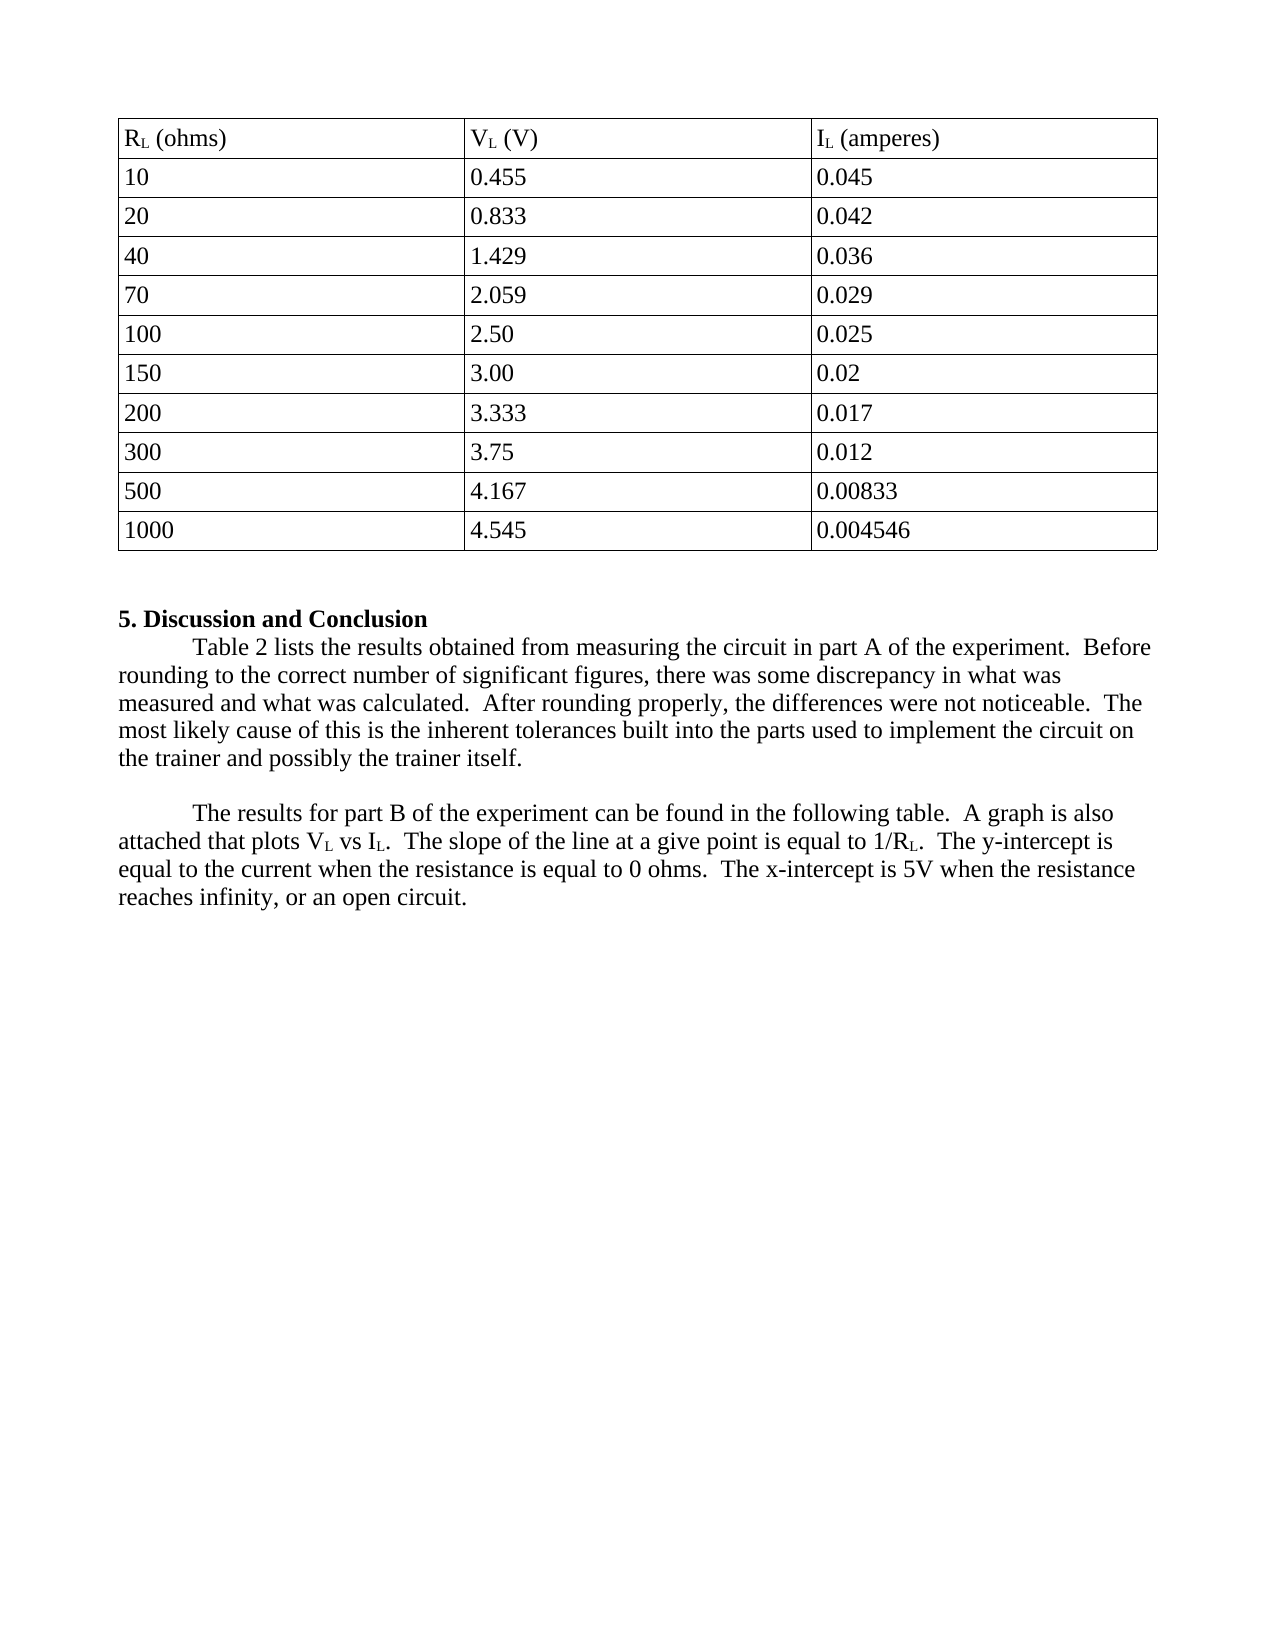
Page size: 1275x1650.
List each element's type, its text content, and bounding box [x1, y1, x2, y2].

text 5. Discussion and Conclusion [118, 606, 1157, 633]
table_cell 0.00833 [812, 473, 1157, 511]
text Table 2 lists the results obtained from measuring the circuit in part A of the experiment. Before rounding to the correct number of significant figures, there was some discrepancy in what was measured and what was calculated. After rounding properly, the differences were not noticeable. The most likely cause of this is the inherent tolerances built into the parts used to implement the circuit on the trainer and possibly the trainer itself. [118, 633, 1157, 772]
table_cell 4.545 [465, 512, 811, 550]
table_header IL (amperes) [812, 119, 1157, 157]
table_cell 0.004546 [812, 512, 1157, 550]
table_cell 0.045 [812, 159, 1157, 197]
table_cell 300 [119, 433, 464, 472]
table_cell 4.167 [465, 473, 811, 511]
table_cell 0.042 [812, 198, 1157, 236]
table_cell 0.017 [812, 394, 1157, 432]
text The results for part B of the experiment can be found in the following table. A graph is also attached that plots VL vs IL. The slope of the line at a give point is equal to 1/RL. The y-intercept is equal to the current when the resistance is equal to 0 ohms. The x-intercept is 5V when the resistance reaches infinity, or an open circuit. [118, 799, 1157, 910]
table_cell 1000 [119, 512, 464, 550]
table_cell 0.833 [465, 198, 811, 236]
table_cell 3.333 [465, 394, 811, 432]
table_cell 150 [119, 355, 464, 393]
table_cell 40 [119, 237, 464, 275]
table_cell 3.75 [465, 433, 811, 472]
table_cell 20 [119, 198, 464, 236]
table_header RL (ohms) [119, 119, 464, 157]
table_cell 10 [119, 159, 464, 197]
table_cell 500 [119, 473, 464, 511]
table_cell 0.025 [812, 316, 1157, 354]
table_cell 0.455 [465, 159, 811, 197]
table_cell 1.429 [465, 237, 811, 275]
table_cell 0.012 [812, 433, 1157, 472]
table_header VL (V) [465, 119, 811, 157]
table_cell 0.02 [812, 355, 1157, 393]
table_cell 2.059 [465, 276, 811, 314]
table_cell 200 [119, 394, 464, 432]
table_cell 2.50 [465, 316, 811, 354]
table_cell 3.00 [465, 355, 811, 393]
table_cell 70 [119, 276, 464, 314]
table_cell 100 [119, 316, 464, 354]
table_cell 0.029 [812, 276, 1157, 314]
table_cell 0.036 [812, 237, 1157, 275]
